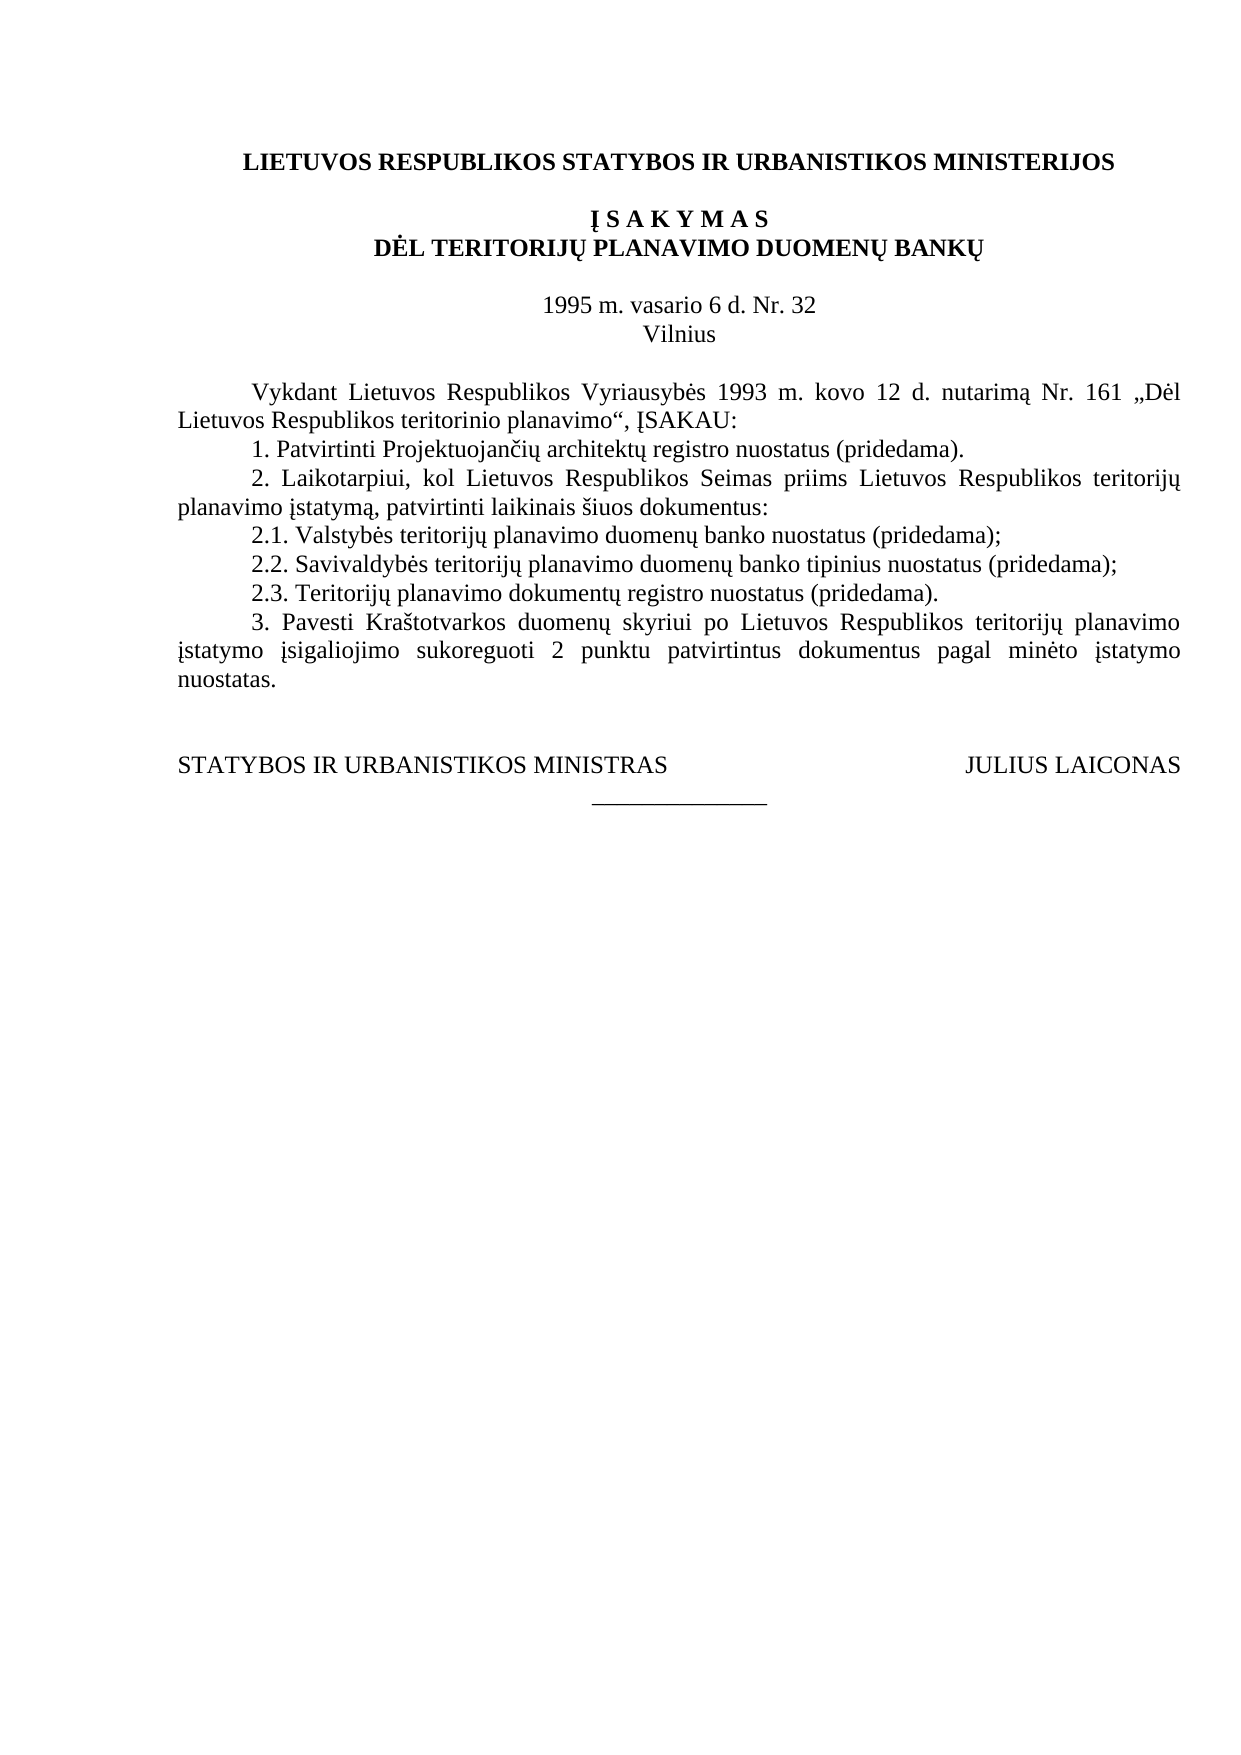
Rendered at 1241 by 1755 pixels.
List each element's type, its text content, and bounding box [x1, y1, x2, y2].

text LIETUVOS RESPUBLIKOS STATYBOS IR URBANISTIKOS MINISTERIJOS [177, 147, 1181, 176]
text 2.2. Savivaldybės teritorijų planavimo duomenų banko tipinius nuostatus (pridedama); [177, 549, 1181, 578]
text 2.3. Teritorijų planavimo dokumentų registro nuostatus (pridedama). [177, 578, 1181, 607]
text STATYBOS IR URBANISTIKOS MINISTRAS JULIUS LAICONAS [177, 751, 1181, 779]
text 2. Laikotarpiui, kol Lietuvos Respublikos Seimas priims Lietuvos Respublikos teritorijų planavimo įstatymą, patvirtinti laikinais šiuos dokumentus: [177, 463, 1181, 521]
text Vilnius [177, 319, 1181, 348]
text ______________ [177, 779, 1181, 808]
text DĖL TERITORIJŲ PLANAVIMO DUOMENŲ BANKŲ [177, 233, 1181, 262]
text Vykdant Lietuvos Respublikos Vyriausybės 1993 m. kovo 12 d. nutarimą Nr. 161 „Dėl Lietuvos Respublikos teritorinio planavimo“, ĮSAKAU: [177, 377, 1181, 434]
text 1. Patvirtinti Projektuojančių architektų registro nuostatus (pridedama). [177, 434, 1181, 463]
text 2.1. Valstybės teritorijų planavimo duomenų banko nuostatus (pridedama); [177, 521, 1181, 549]
text 3. Pavesti Kraštotvarkos duomenų skyriui po Lietuvos Respublikos teritorijų planavimo įstatymo įsigaliojimo sukoreguoti 2 punktu patvirtintus dokumentus pagal minėto įstatymo nuostatas. [177, 607, 1181, 693]
text Į S A K Y M A S [177, 204, 1181, 233]
text 1995 m. vasario 6 d. Nr. 32 [177, 291, 1181, 319]
